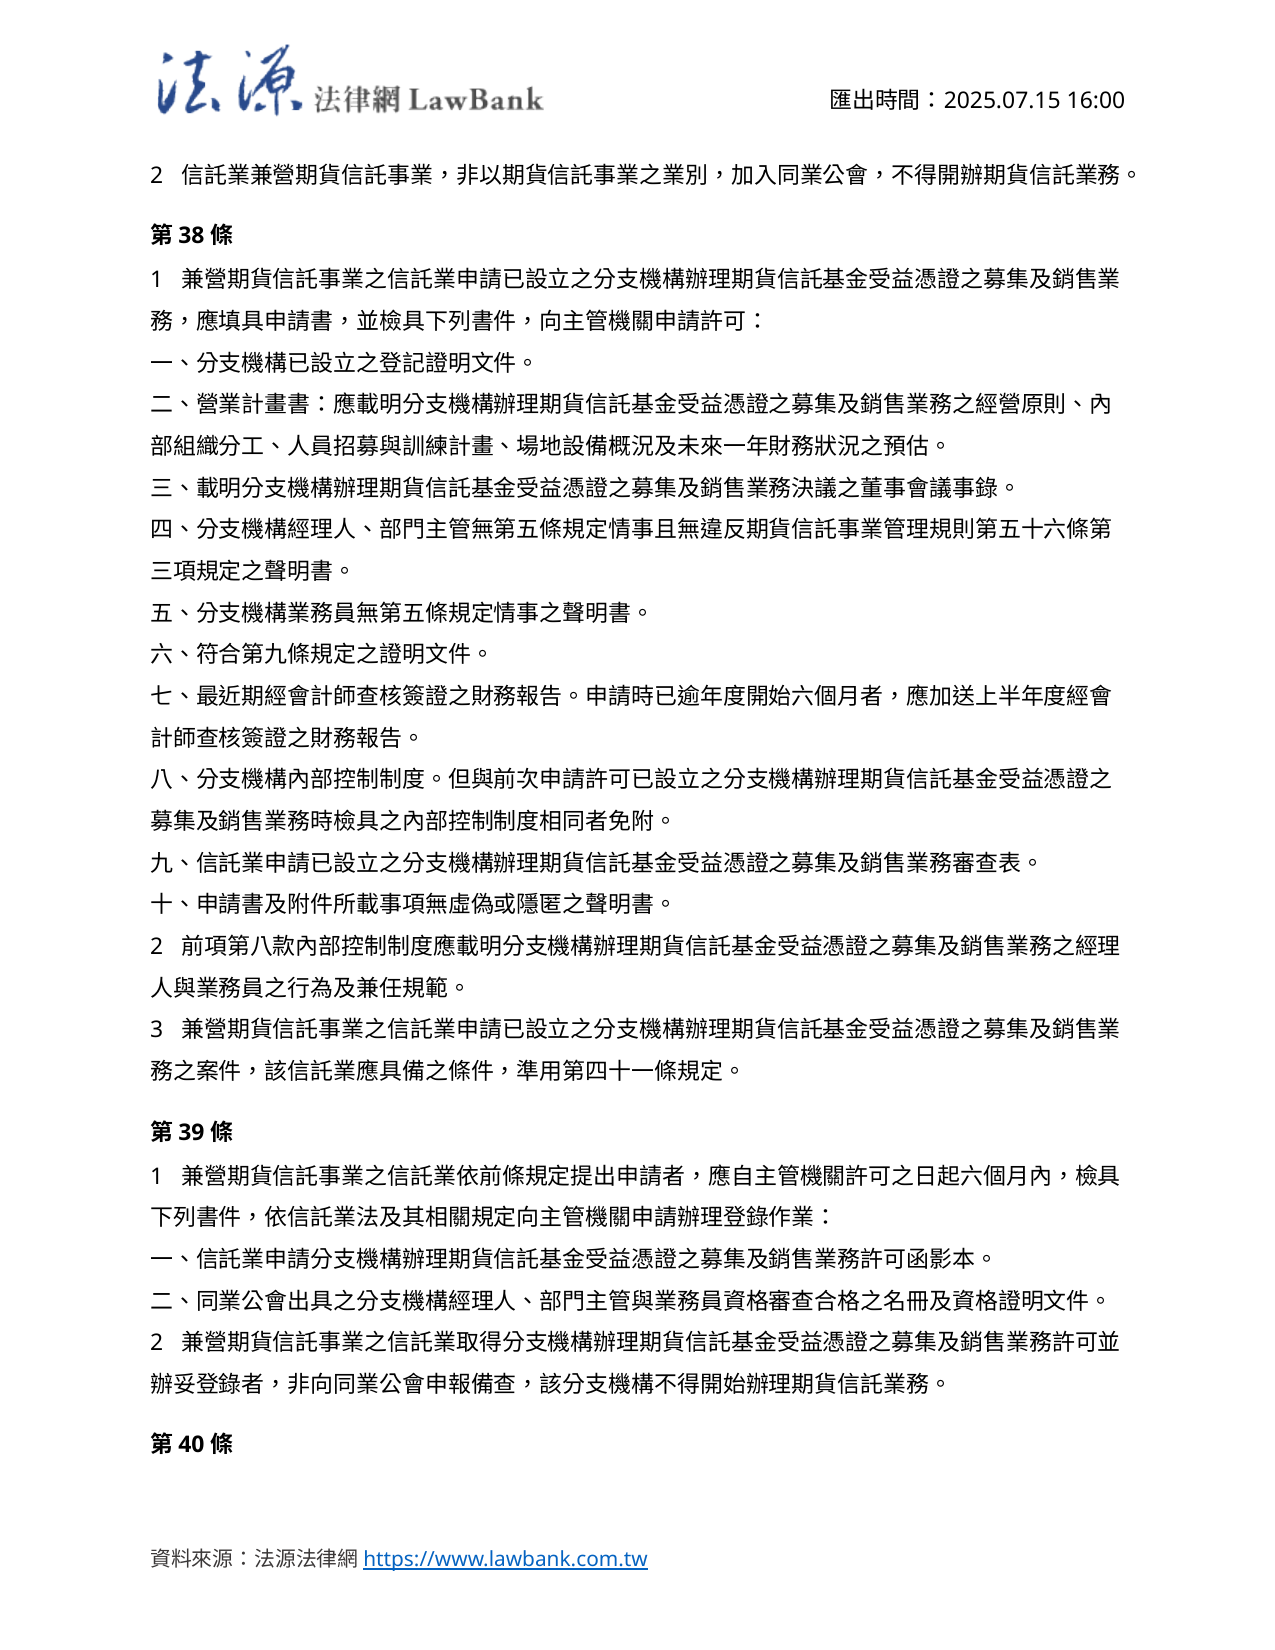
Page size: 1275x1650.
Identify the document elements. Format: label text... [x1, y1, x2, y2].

text 2 前項第八款內部控制制度應載明分支機構辦理期貨信託基金受益憑證之募集及銷售業務之經理人與業務員之行為及兼任規範。 [150, 921, 1125, 1004]
text 3 兼營期貨信託事業之信託業申請已設立之分支機構辦理期貨信託基金受益憑證之募集及銷售業務之案件，該信託業應具備之條件，準用第四十一條規定。 [150, 1004, 1125, 1088]
text 二、同業公會出具之分支機構經理人、部門主管與業務員資格審查合格之名冊及資格證明文件。 [150, 1276, 1125, 1317]
text 三、載明分支機構辦理期貨信託基金受益憑證之募集及銷售業務決議之董事會議事錄。 [150, 463, 1125, 504]
text 第 39 條 [150, 1107, 1125, 1148]
text 九、信託業申請已設立之分支機構辦理期貨信託基金受益憑證之募集及銷售業務審查表。 [150, 838, 1125, 879]
text 五、分支機構業務員無第五條規定情事之聲明書。 [150, 588, 1125, 629]
text 2 信託業兼營期貨信託事業，非以期貨信託事業之業別，加入同業公會，不得開辦期貨信託業務。 [150, 150, 1125, 192]
text 一、分支機構已設立之登記證明文件。 [150, 338, 1125, 379]
text 第 38 條 [150, 210, 1125, 252]
text 二、營業計畫書：應載明分支機構辦理期貨信託基金受益憑證之募集及銷售業務之經營原則、內部組織分工、人員招募與訓練計畫、場地設備概況及未來一年財務狀況之預估。 [150, 379, 1125, 463]
text 八、分支機構內部控制制度。但與前次申請許可已設立之分支機構辦理期貨信託基金受益憑證之募集及銷售業務時檢具之內部控制制度相同者免附。 [150, 754, 1125, 838]
text 四、分支機構經理人、部門主管無第五條規定情事且無違反期貨信託事業管理規則第五十六條第三項規定之聲明書。 [150, 504, 1125, 588]
text 第 40 條 [150, 1419, 1125, 1461]
text 1 兼營期貨信託事業之信託業依前條規定提出申請者，應自主管機關許可之日起六個月內，檢具下列書件，依信託業法及其相關規定向主管機關申請辦理登錄作業： [150, 1151, 1125, 1234]
picture [157, 43, 544, 120]
text 1 兼營期貨信託事業之信託業申請已設立之分支機構辦理期貨信託基金受益憑證之募集及銷售業務，應填具申請書，並檢具下列書件，向主管機關申請許可： [150, 254, 1125, 338]
text 六、符合第九條規定之證明文件。 [150, 629, 1125, 671]
text 十、申請書及附件所載事項無虛偽或隱匿之聲明書。 [150, 879, 1125, 921]
text 2 兼營期貨信託事業之信託業取得分支機構辦理期貨信託基金受益憑證之募集及銷售業務許可並辦妥登錄者，非向同業公會申報備查，該分支機構不得開始辦理期貨信託業務。 [150, 1317, 1125, 1401]
text 一、信託業申請分支機構辦理期貨信託基金受益憑證之募集及銷售業務許可函影本。 [150, 1234, 1125, 1276]
text 七、最近期經會計師查核簽證之財務報告。申請時已逾年度開始六個月者，應加送上半年度經會計師查核簽證之財務報告。 [150, 671, 1125, 754]
